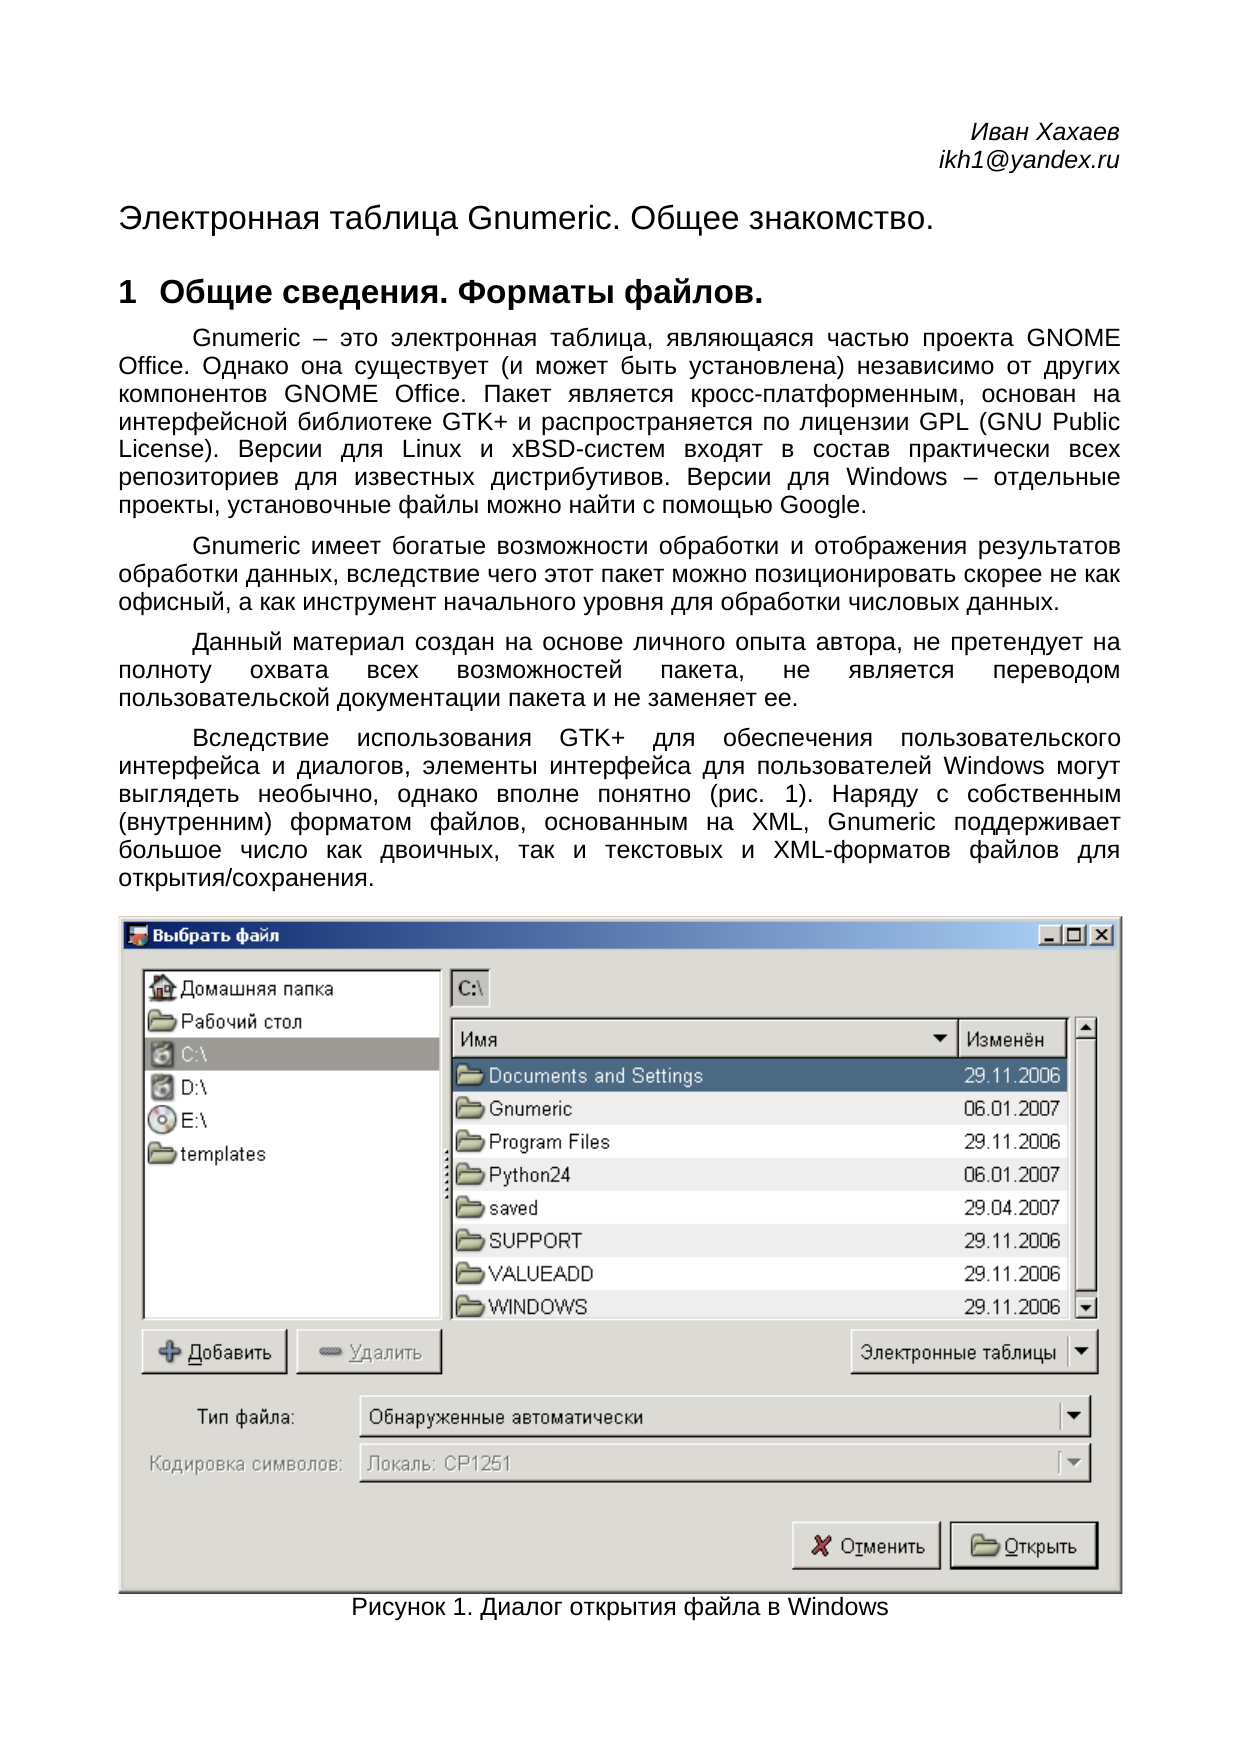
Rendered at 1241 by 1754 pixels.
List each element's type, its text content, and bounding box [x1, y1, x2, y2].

text Рисунок 1. Диалог открытия файла в Windows [118, 1594, 1122, 1621]
picture [118, 916, 1123, 1594]
text Иван Хахаев [118, 118, 1122, 146]
title Электронная таблица Gnumeric. Общее знакомство. [118, 199, 1122, 236]
text Gnumeric – это электронная таблица, являющаяся частью проекта GNOME Office. Однако она существует (и может быть установлена) независимо от других компонентов GNOME Office. Пакет является кросс-платформенным, основан на интерфейсной библиотеке GTK+ и распространяется по лицензии GPL (GNU Public License). Версии для Linux и xBSD-систем входят в состав практически всех репозиториев для известных дистрибутивов. Версии для Windows – отдельные проекты, установочные файлы можно найти с помощью Google. [118, 323, 1122, 519]
text Вследствие использования GTK+ для обеспечения пользовательского интерфейса и диалогов, элементы интерфейса для пользователей Windows могут выглядеть необычно, однако вполне понятно (рис. 1). Наряду с собственным (внутренним) форматом файлов, основанным на XML, Gnumeric поддерживает большое число как двоичных, так и текстовых и XML-форматов файлов для открытия/сохранения. [118, 724, 1122, 891]
text Gnumeric имеет богатые возможности обработки и отображения результатов обработки данных, вследствие чего этот пакет можно позиционировать скорее не как офисный, а как инструмент начального уровня для обработки числовых данных. [118, 531, 1122, 615]
text Данный материал создан на основе личного опыта автора, не претендует на полноту охвата всех возможностей пакета, не является переводом пользовательской документации пакета и не заменяет ее. [118, 628, 1122, 711]
subtitle Общие сведения. Форматы файлов. [118, 274, 1122, 311]
text ikh1@yandex.ru [118, 146, 1122, 174]
